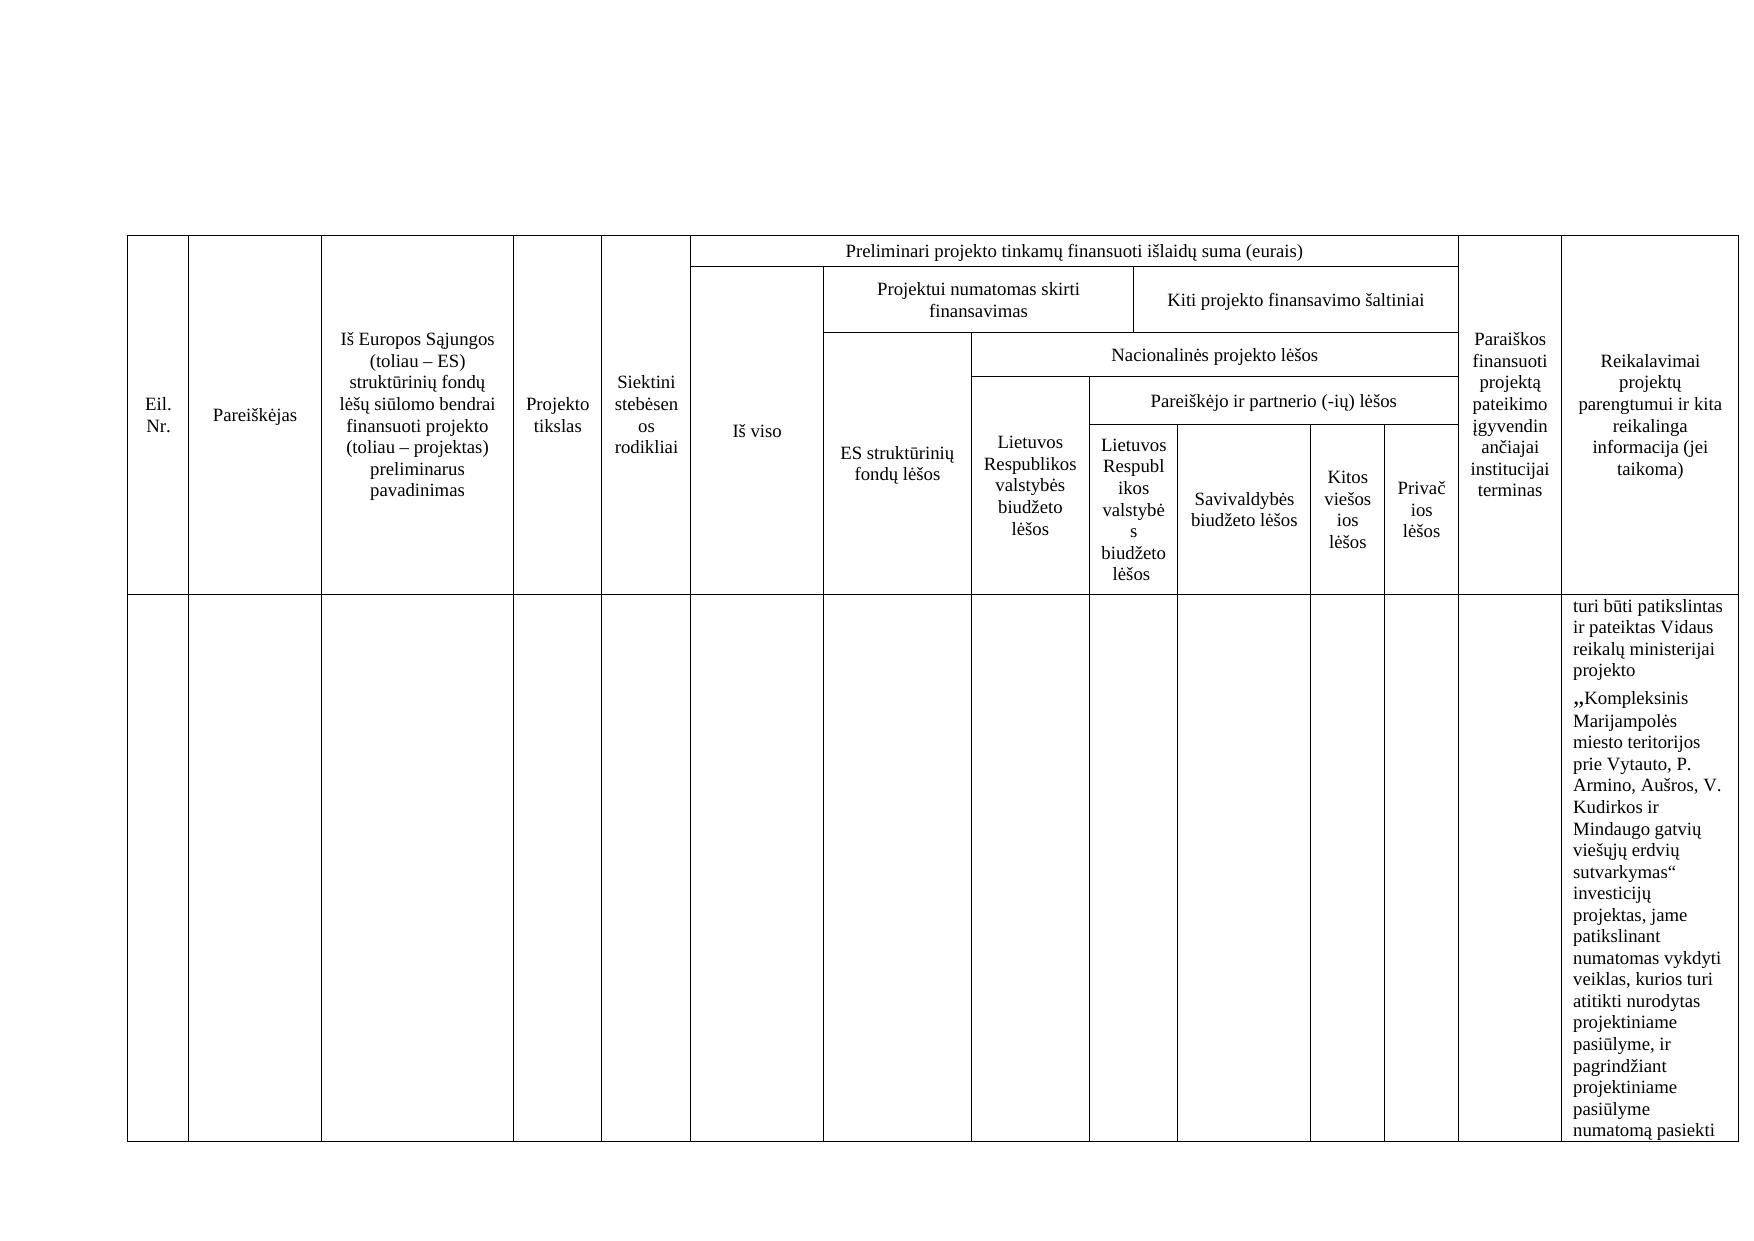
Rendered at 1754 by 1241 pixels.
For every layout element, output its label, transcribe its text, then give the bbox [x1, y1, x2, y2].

table_header Preliminari projekto tinkamų finansuoti išlaidų suma (eurais) [691, 236, 1458, 266]
table_header Paraiškos finansuoti projektą pateikimo įgyvendinančiajai institucijai terminas [1459, 236, 1561, 593]
table_cell [128, 595, 188, 1141]
table_cell Kitos viešosios lėšos [1311, 425, 1384, 593]
table_cell [602, 595, 690, 1141]
table_cell Lietuvos Respublikos valstybės biudžeto lėšos [972, 377, 1089, 593]
table_header Siektini stebėsenos rodikliai [602, 236, 690, 593]
table_cell Pareiškėjo ir partnerio (-ių) lėšos [1090, 377, 1458, 424]
table_cell Projektui numatomas skirti finansavimas [824, 267, 1133, 332]
table_header Pareiškėjas [189, 236, 321, 593]
table_header Reikalavimai projektų parengtumui ir kita reikalinga informacija (jei taikoma) [1562, 236, 1738, 593]
table_cell Iš viso [691, 267, 823, 593]
table_cell [514, 595, 601, 1141]
table_cell [1459, 595, 1561, 1141]
table_cell [1090, 595, 1177, 1141]
table_cell Savivaldybės biudžeto lėšos [1178, 425, 1310, 593]
table_cell ES struktūrinių fondų lėšos [824, 333, 971, 593]
table_cell [189, 595, 321, 1141]
table_header Eil. Nr. [128, 236, 188, 593]
table_cell Kiti projekto finansavimo šaltiniai [1134, 267, 1458, 332]
table_cell turi būti patikslintas ir pateiktas Vidaus reikalų ministerijai projekto „Kompleksinis Marijampolės miesto teritorijos prie Vytauto, P. Armino, Aušros, V. Kudirkos ir Mindaugo gatvių viešųjų erdvių sutvarkymas“ investicijų projektas, jame patikslinant numatomas vykdyti veiklas, kurios turi atitikti nurodytas projektiniame pasiūlyme, ir pagrindžiant projektiniame pasiūlyme numatomą pasiekti [1562, 595, 1738, 1141]
table_header Iš Europos Sąjungos (toliau – ES) struktūrinių fondų lėšų siūlomo bendrai finansuoti projekto (toliau – projektas) preliminarus pavadinimas [322, 236, 513, 593]
table_cell [1178, 595, 1310, 1141]
table_cell [972, 595, 1089, 1141]
table_cell [691, 595, 823, 1141]
table_header Projekto tikslas [514, 236, 601, 593]
table_cell [824, 595, 971, 1141]
table_cell Lietuvos Respublikos valstybės biudžeto lėšos [1090, 425, 1177, 593]
table_cell [1385, 595, 1458, 1141]
table_cell Nacionalinės projekto lėšos [972, 333, 1458, 376]
table_cell [322, 595, 513, 1141]
table_cell Privačios lėšos [1385, 425, 1458, 593]
table_cell [1311, 595, 1384, 1141]
